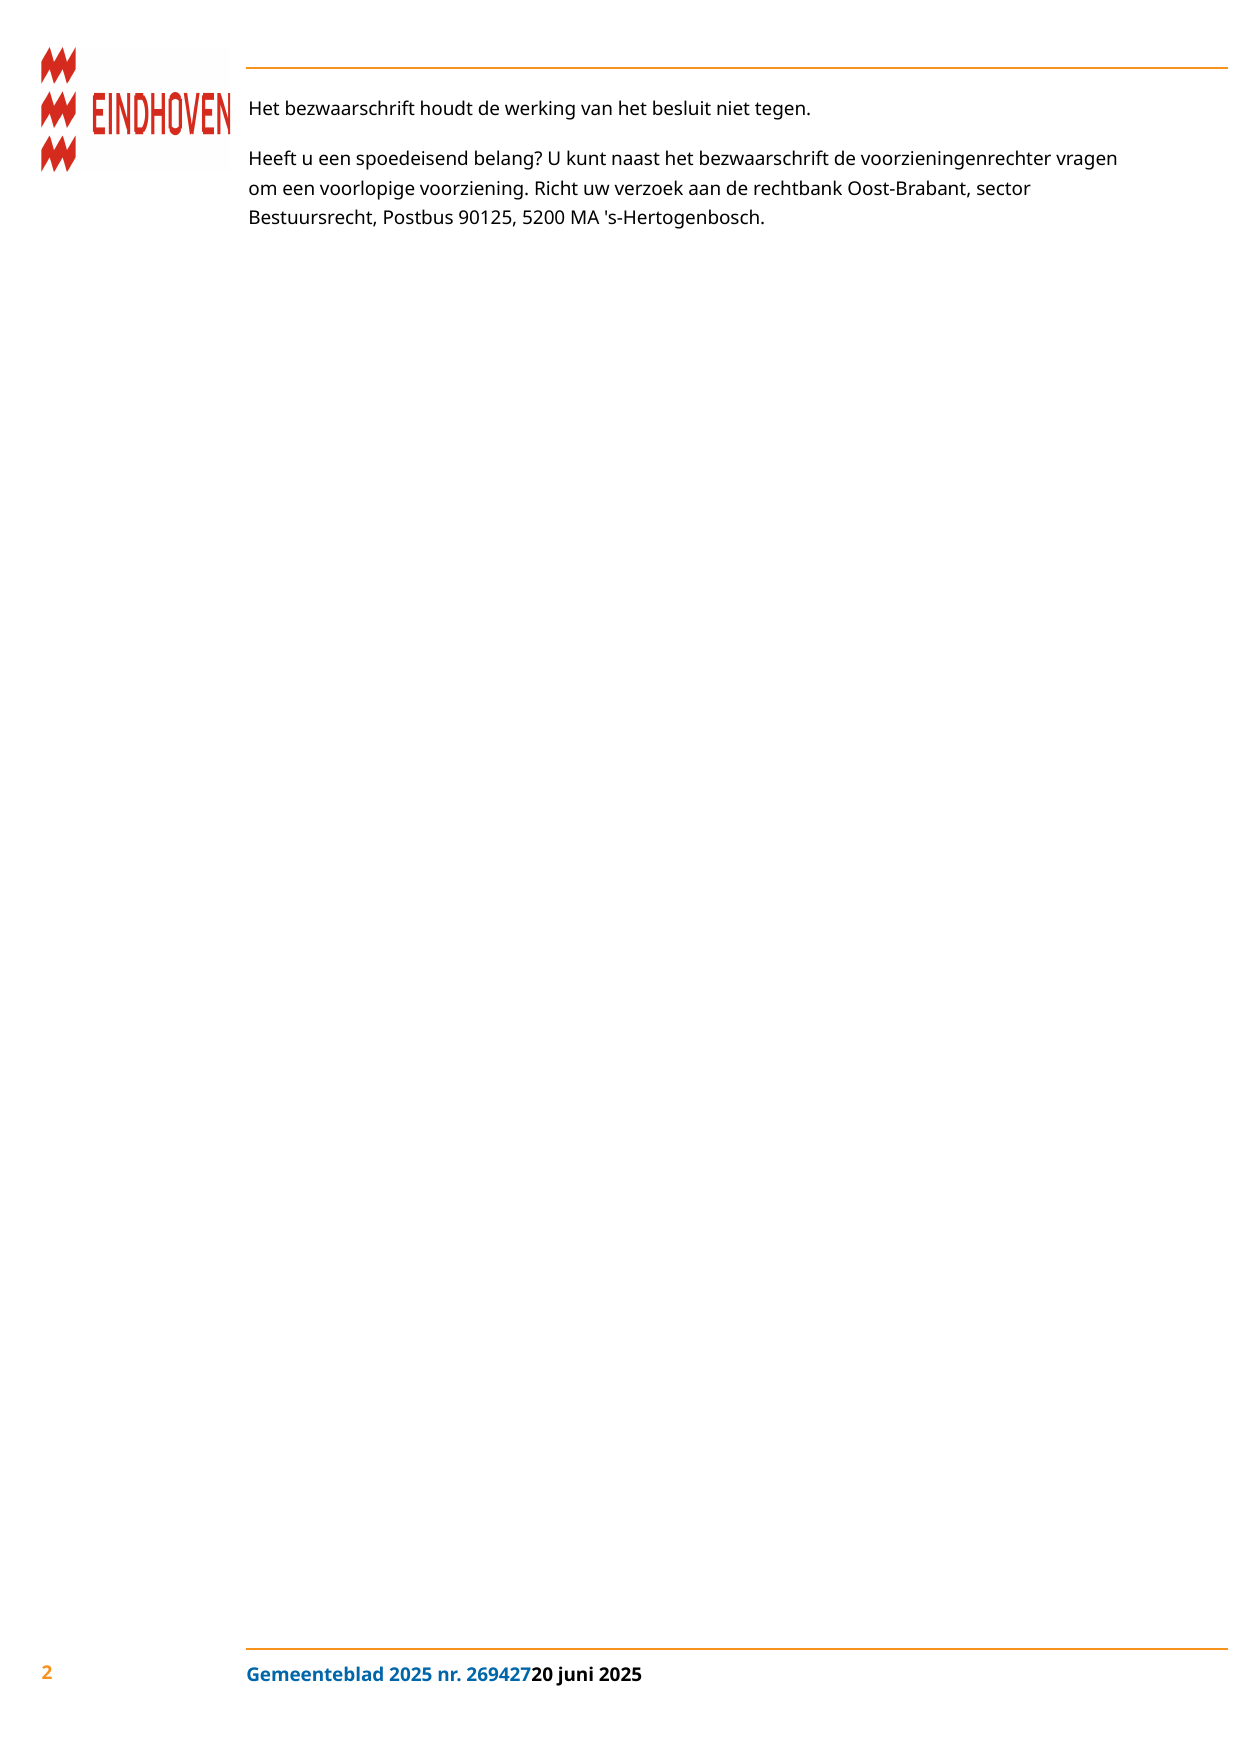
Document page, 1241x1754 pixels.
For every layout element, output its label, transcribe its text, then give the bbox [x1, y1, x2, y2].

text Het bezwaarschrift houdt de werking van het besluit niet tegen. [248, 95, 1152, 121]
text Heeft u een spoedeisend belang? U kunt naast het bezwaarschrift de voorzieningenrechter vragen om een voorlopige voorziening. Richt uw verzoek aan de rechtbank Oost-Brabant, sector Bestuursrecht, Postbus 90125, 5200 MA 's-Hertogenbosch. [248, 145, 1152, 230]
picture [41, 47, 231, 172]
